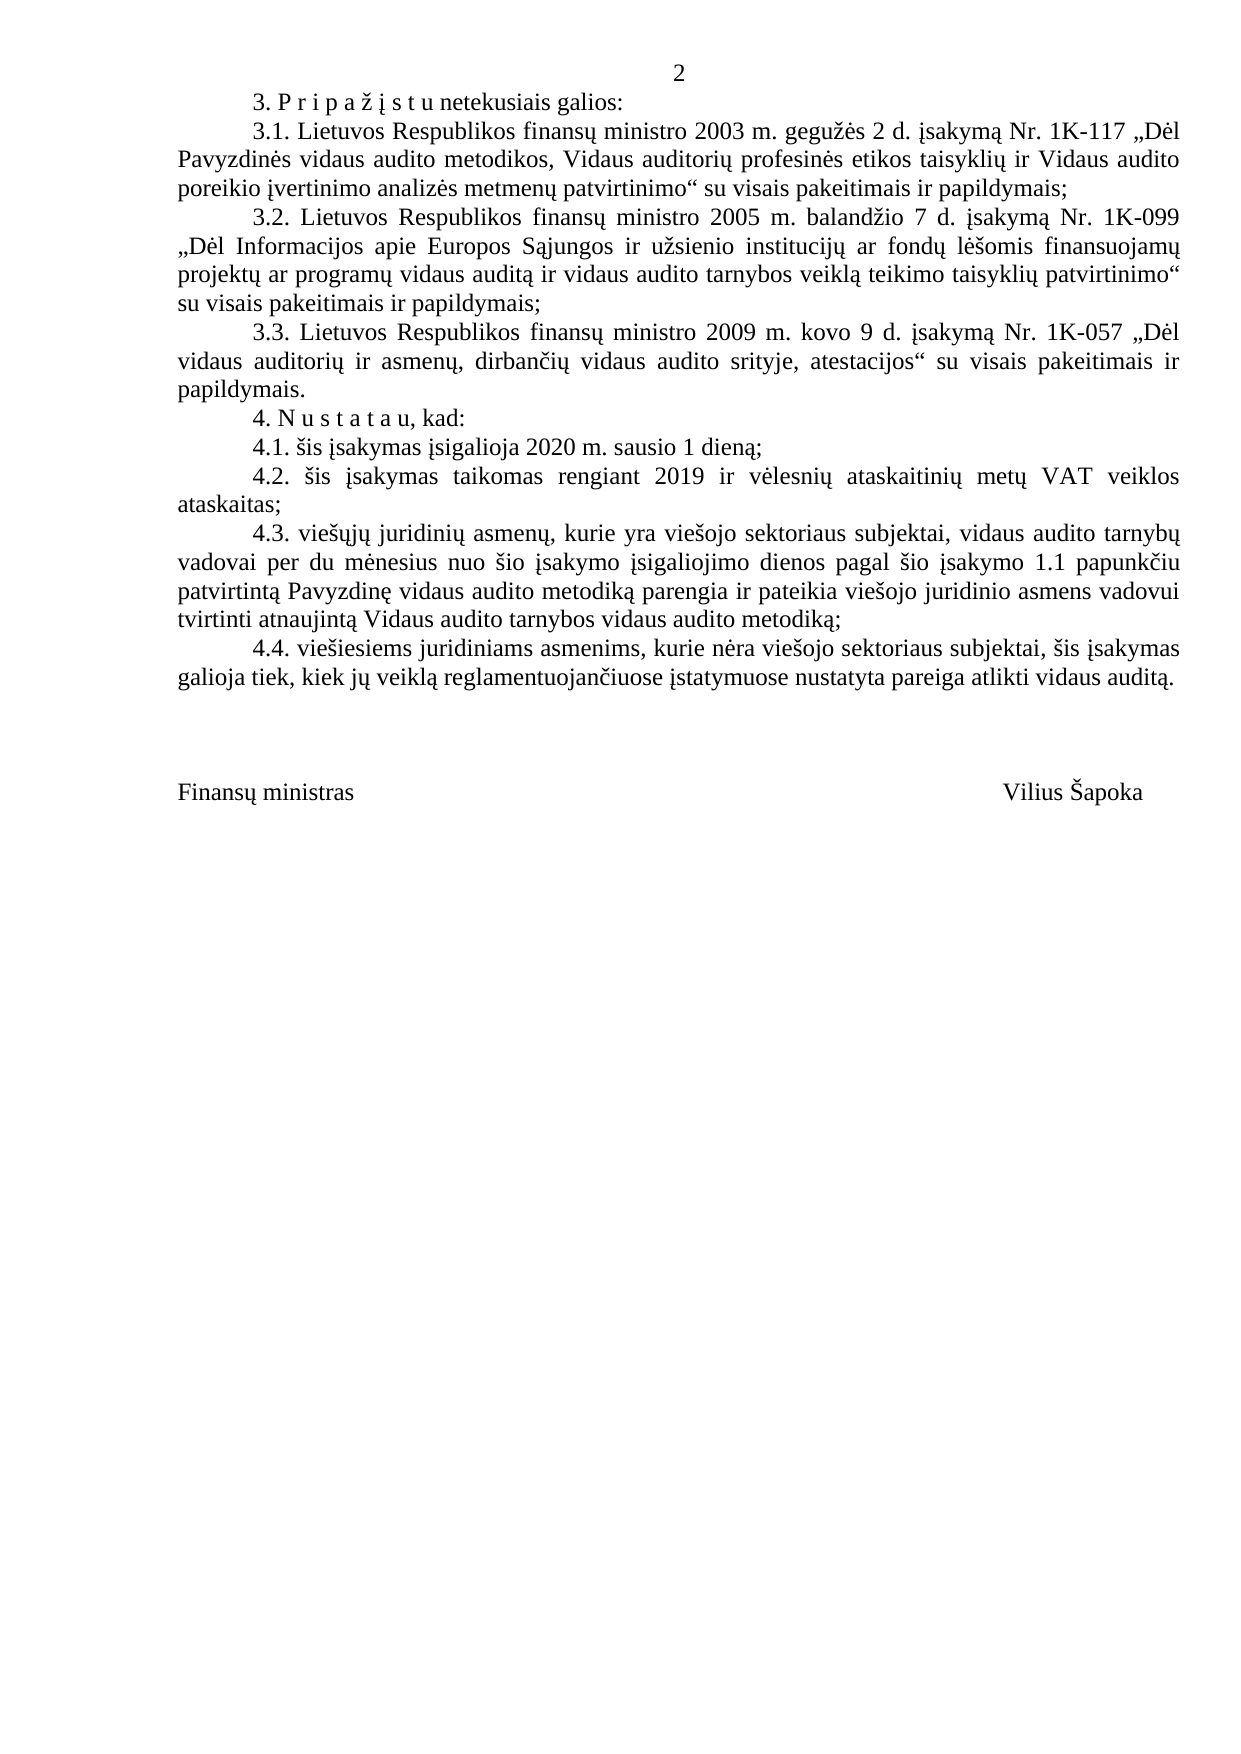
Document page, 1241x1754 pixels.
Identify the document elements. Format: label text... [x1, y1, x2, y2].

text 4.3. viešųjų juridinių asmenų, kurie yra viešojo sektoriaus subjektai, vidaus audito tarnybų vadovai per du mėnesius nuo šio įsakymo įsigaliojimo dienos pagal šio įsakymo 1.1 papunkčiu patvirtintą Pavyzdinę vidaus audito metodiką parengia ir pateikia viešojo juridinio asmens vadovui tvirtinti atnaujintą Vidaus audito tarnybos vidaus audito metodiką; [177, 518, 1181, 633]
text Finansų ministras Vilius Šapoka [177, 777, 1181, 806]
text 4. N u s t a t a u, kad: [177, 403, 1181, 432]
text 3.3. Lietuvos Respublikos finansų ministro 2009 m. kovo 9 d. įsakymą Nr. 1K-057 „Dėl vidaus auditorių ir asmenų, dirbančių vidaus audito srityje, atestacijos“ su visais pakeitimais ir papildymais. [177, 317, 1181, 403]
text 4.4. viešiesiems juridiniams asmenims, kurie nėra viešojo sektoriaus subjektai, šis įsakymas galioja tiek, kiek jų veiklą reglamentuojančiuose įstatymuose nustatyta pareiga atlikti vidaus auditą. [177, 633, 1181, 691]
text 4.1. šis įsakymas įsigalioja 2020 m. sausio 1 dieną; [177, 432, 1181, 461]
text 4.2. šis įsakymas taikomas rengiant 2019 ir vėlesnių ataskaitinių metų VAT veiklos ataskaitas; [177, 461, 1181, 518]
text 3. P r i p a ž į s t u netekusiais galios: [177, 87, 1181, 116]
text 3.1. Lietuvos Respublikos finansų ministro 2003 m. gegužės 2 d. įsakymą Nr. 1K-117 „Dėl Pavyzdinės vidaus audito metodikos, Vidaus auditorių profesinės etikos taisyklių ir Vidaus audito poreikio įvertinimo analizės metmenų patvirtinimo“ su visais pakeitimais ir papildymais; [177, 116, 1181, 202]
text 3.2. Lietuvos Respublikos finansų ministro 2005 m. balandžio 7 d. įsakymą Nr. 1K-099 „Dėl Informacijos apie Europos Sąjungos ir užsienio institucijų ar fondų lėšomis finansuojamų projektų ar programų vidaus auditą ir vidaus audito tarnybos veiklą teikimo taisyklių patvirtinimo“ su visais pakeitimais ir papildymais; [177, 202, 1181, 317]
